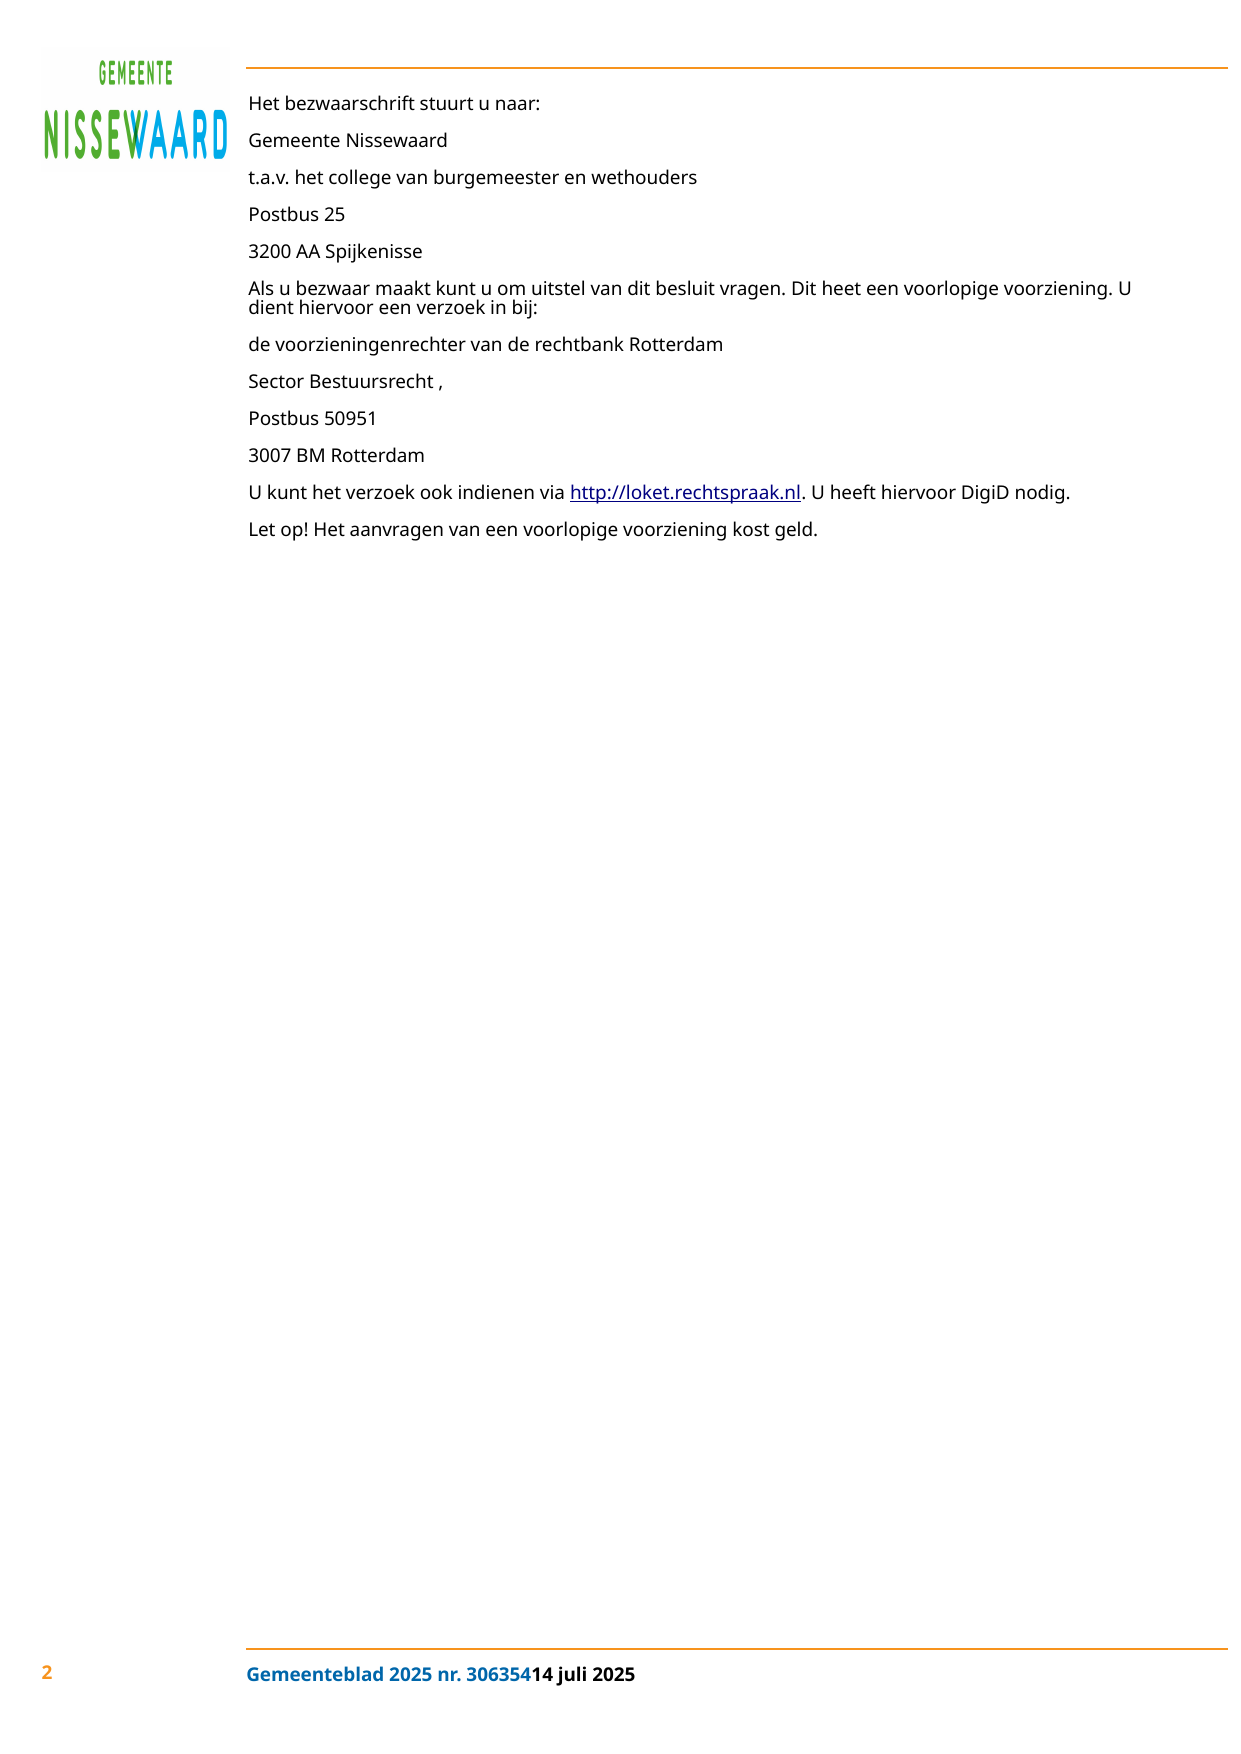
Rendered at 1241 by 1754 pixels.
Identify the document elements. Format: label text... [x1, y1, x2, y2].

text Sector Bestuursrecht , [248, 373, 1152, 392]
text Als u bezwaar maakt kunt u om uitstel van dit besluit vragen. Dit heet een voorlopige voorziening. U dient hiervoor een verzoek in bij: [248, 280, 1152, 318]
text 3007 BM Rotterdam [248, 447, 1152, 466]
text Het bezwaarschrift stuurt u naar: [248, 95, 1152, 114]
text Postbus 50951 [248, 410, 1152, 429]
text t.a.v. het college van burgemeester en wethouders [248, 169, 1152, 188]
picture [41, 47, 231, 172]
text Let op! Het aanvragen van een voorlopige voorziening kost geld. [248, 521, 1152, 540]
text U kunt het verzoek ook indienen via http://loket.rechtspraak.nl. U heeft hiervoor DigiD nodig. [248, 484, 1152, 503]
text Postbus 25 [248, 206, 1152, 225]
text Gemeente Nissewaard [248, 132, 1152, 151]
text 3200 AA Spijkenisse [248, 243, 1152, 262]
text de voorzieningenrechter van de rechtbank Rotterdam [248, 336, 1152, 355]
